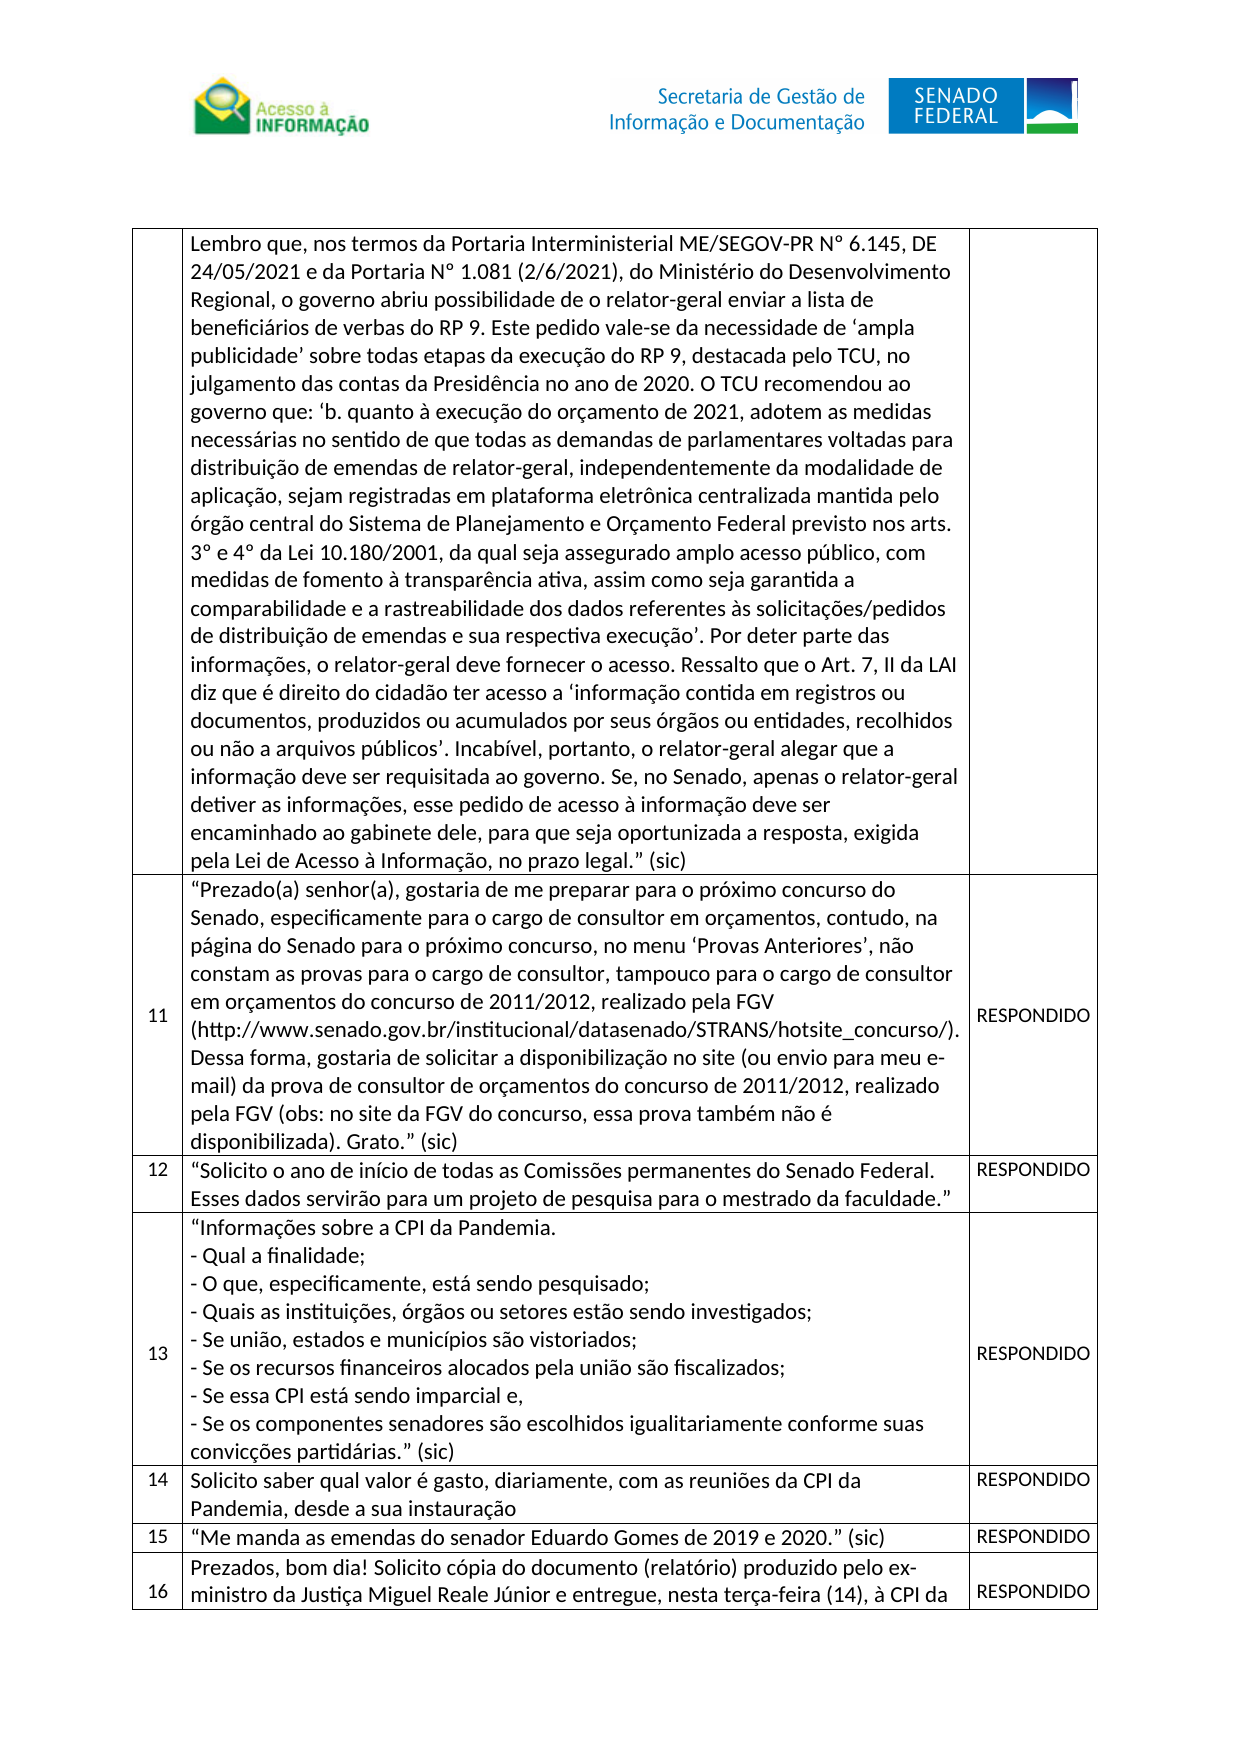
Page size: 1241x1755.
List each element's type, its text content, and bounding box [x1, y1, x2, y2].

table_cell 15 [133, 1524, 182, 1552]
table_cell 12 [133, 1156, 182, 1212]
table_cell RESPONDIDO [970, 1156, 1097, 1212]
table_cell RESPONDIDO [970, 875, 1097, 1155]
table_cell RESPONDIDO [970, 1213, 1097, 1465]
table_cell RESPONDIDO [970, 1553, 1097, 1609]
table_cell [133, 229, 182, 874]
table_cell [970, 229, 1097, 874]
table_cell “Prezado(a) senhor(a), gostaria de me preparar para o próximo concurso do Senado, especificamente para o cargo de consultor em orçamentos, contudo, na página do Senado para o próximo concurso, no menu ‘Provas Anteriores’, não constam as provas para o cargo de consultor, tampouco para o cargo de consultor em orçamentos do concurso de 2011/2012, realizado pela FGV (http://www.senado.gov.br/institucional/datasenado/STRANS/hotsite_concurso/). Dessa forma, gostaria de solicitar a disponibilização no site (ou envio para meu e-mail) da prova de consultor de orçamentos do concurso de 2011/2012, realizado pela FGV (obs: no site da FGV do concurso, essa prova também não é disponibilizada). Grato.” (sic) [183, 875, 969, 1155]
table_cell RESPONDIDO [970, 1466, 1097, 1522]
table_cell 14 [133, 1466, 182, 1522]
table_cell Prezados, bom dia! Solicito cópia do documento (relatório) produzido pelo ex-ministro da Justiça Miguel Reale Júnior e entregue, nesta terça-feira (14), à CPI da [183, 1553, 969, 1609]
table_cell “Solicito o ano de início de todas as Comissões permanentes do Senado Federal. Esses dados servirão para um projeto de pesquisa para o mestrado da faculdade.” [183, 1156, 969, 1212]
table_cell 11 [133, 875, 182, 1155]
table_cell “Informações sobre a CPI da Pandemia. - Qual a finalidade; - O que, especificamente, está sendo pesquisado; - Quais as instituições, órgãos ou setores estão sendo investigados; - Se união, estados e municípios são vistoriados; - Se os recursos financeiros alocados pela união são fiscalizados; - Se essa CPI está sendo imparcial e, - Se os componentes senadores são escolhidos igualitariamente conforme suas convicções partidárias.” (sic) [183, 1213, 969, 1465]
table_cell Lembro que, nos termos da Portaria Interministerial ME/SEGOV-PR Nº 6.145, DE 24/05/2021 e da Portaria Nº 1.081 (2/6/2021), do Ministério do Desenvolvimento Regional, o governo abriu possibilidade de o relator-geral enviar a lista de beneficiários de verbas do RP 9. Este pedido vale-se da necessidade de ‘ampla publicidade’ sobre todas etapas da execução do RP 9, destacada pelo TCU, no julgamento das contas da Presidência no ano de 2020. O TCU recomendou ao governo que: ‘b. quanto à execução do orçamento de 2021, adotem as medidas necessárias no sentido de que todas as demandas de parlamentares voltadas para distribuição de emendas de relator-geral, independentemente da modalidade de aplicação, sejam registradas em plataforma eletrônica centralizada mantida pelo órgão central do Sistema de Planejamento e Orçamento Federal previsto nos arts. 3º e 4º da Lei 10.180/2001, da qual seja assegurado amplo acesso público, com medidas de fomento à transparência ativa, assim como seja garantida a comparabilidade e a rastreabilidade dos dados referentes às solicitações/pedidos de distribuição de emendas e sua respectiva execução’. Por deter parte das informações, o relator-geral deve fornecer o acesso. Ressalto que o Art. 7, II da LAI diz que é direito do cidadão ter acesso a ‘informação contida em registros ou documentos, produzidos ou acumulados por seus órgãos ou entidades, recolhidos ou não a arquivos públicos’. Incabível, portanto, o relator-geral alegar que a informação deve ser requisitada ao governo. Se, no Senado, apenas o relator-geral detiver as informações, esse pedido de acesso à informação deve ser encaminhado ao gabinete dele, para que seja oportunizada a resposta, exigida pela Lei de Acesso à Informação, no prazo legal.” (sic) [183, 229, 969, 874]
table_cell RESPONDIDO [970, 1524, 1097, 1552]
table_cell “Me manda as emendas do senador Eduardo Gomes de 2019 e 2020.” (sic) [183, 1524, 969, 1552]
table_cell 13 [133, 1213, 182, 1465]
table_cell Solicito saber qual valor é gasto, diariamente, com as reuniões da CPI da Pandemia, desde a sua instauração [183, 1466, 969, 1522]
table_cell 16 [133, 1553, 182, 1609]
